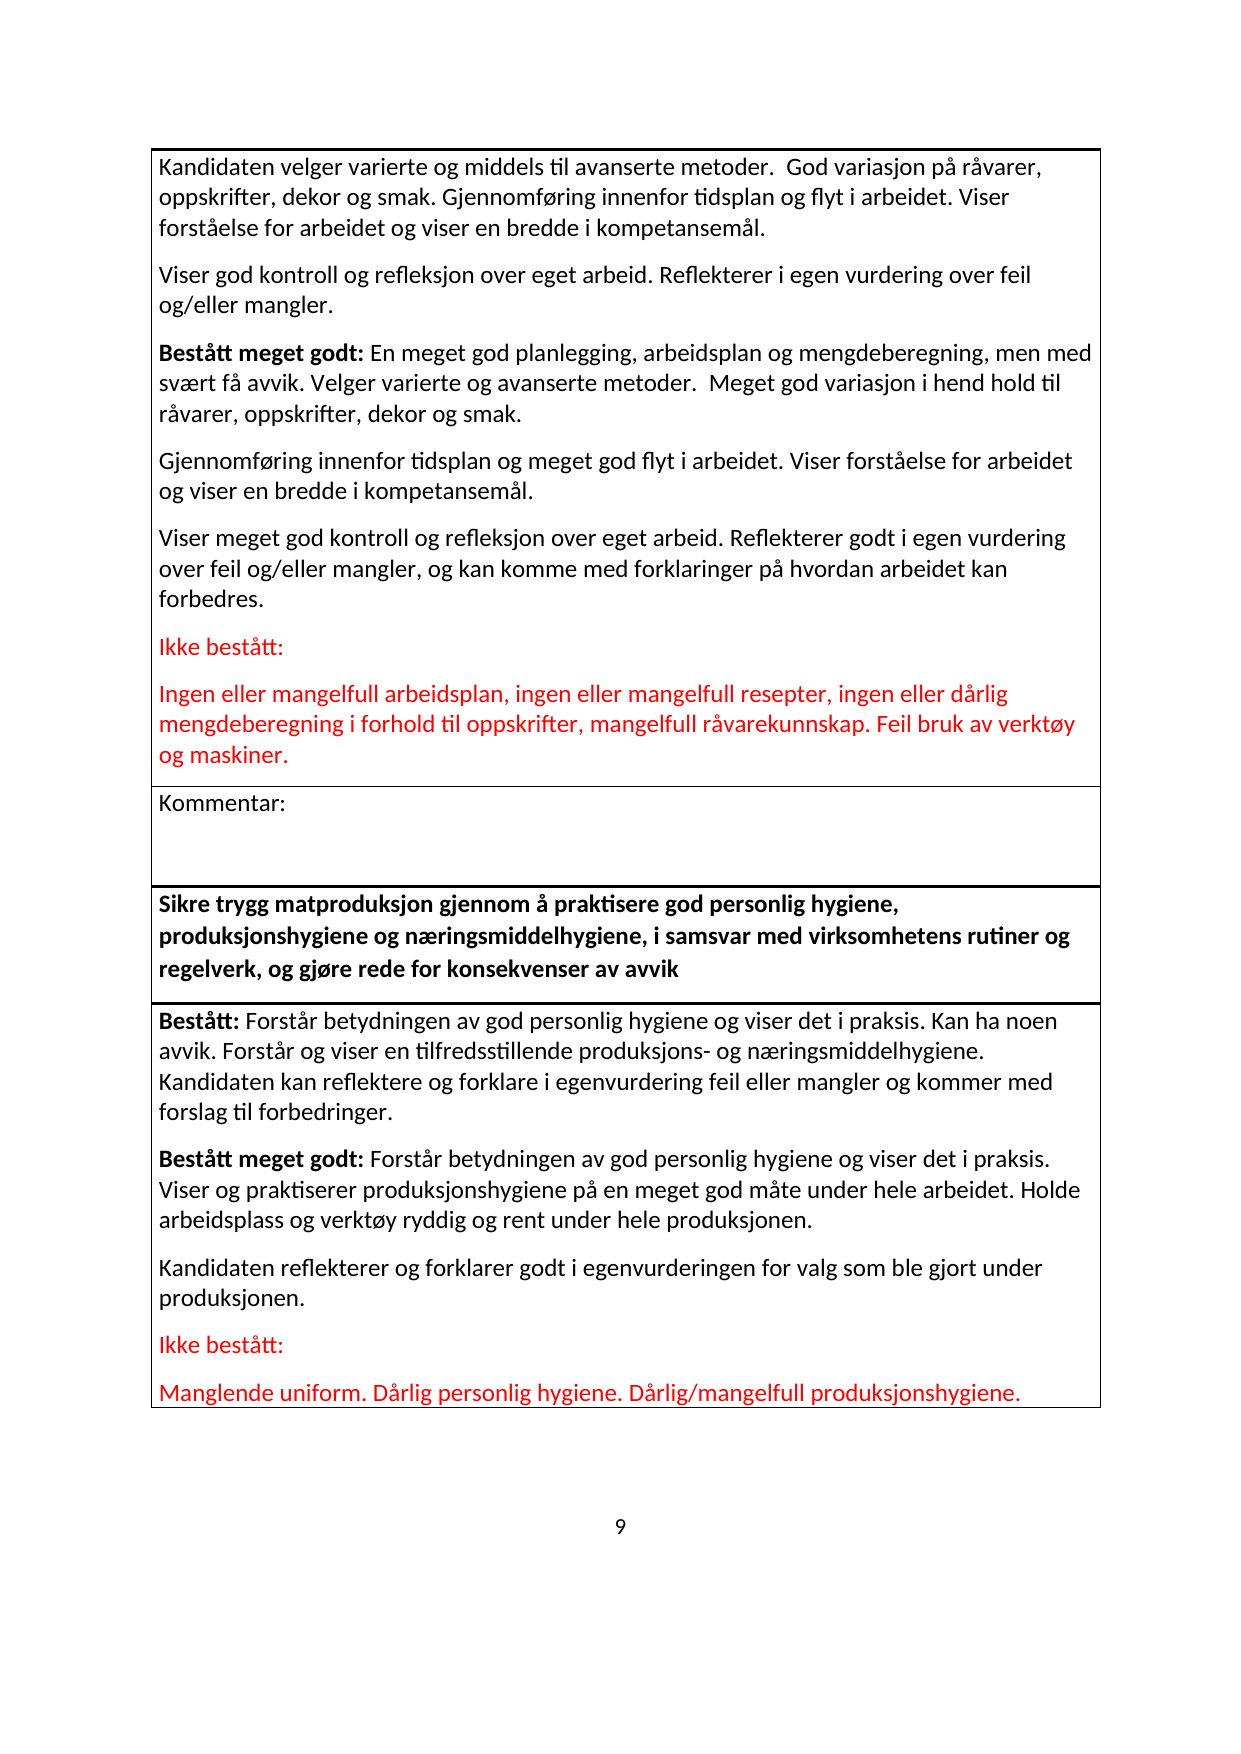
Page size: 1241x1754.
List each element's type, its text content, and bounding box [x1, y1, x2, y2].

table_cell Kandidaten velger varierte og middels til avanserte metoder. God variasjon på råvarer, oppskrifter, dekor og smak. Gjennomføring innenfor tidsplan og flyt i arbeidet. Viser forståelse for arbeidet og viser en bredde i kompetansemål. Viser god kontroll og refleksjon over eget arbeid. Reflekterer i egen vurdering over feil og/eller mangler. Bestått meget godt: En meget god planlegging, arbeidsplan og mengdeberegning, men med svært få avvik. Velger varierte og avanserte metoder. Meget god variasjon i hend hold til råvarer, oppskrifter, dekor og smak. Gjennomføring innenfor tidsplan og meget god flyt i arbeidet. Viser forståelse for arbeidet og viser en bredde i kompetansemål. Viser meget god kontroll og refleksjon over eget arbeid. Reflekterer godt i egen vurdering over feil og/eller mangler, og kan komme med forklaringer på hvordan arbeidet kan forbedres. Ikke bestått: Ingen eller mangelfull arbeidsplan, ingen eller mangelfull resepter, ingen eller dårlig mengdeberegning i forhold til oppskrifter, mangelfull råvarekunnskap. Feil bruk av verktøy og maskiner. [152, 151, 1100, 786]
table_cell Kommentar: [152, 787, 1100, 885]
table_cell Bestått: Forstår betydningen av god personlig hygiene og viser det i praksis. Kan ha noen avvik. Forstår og viser en tilfredsstillende produksjons- og næringsmiddelhygiene. Kandidaten kan reflektere og forklare i egenvurdering feil eller mangler og kommer med forslag til forbedringer. Bestått meget godt: Forstår betydningen av god personlig hygiene og viser det i praksis. Viser og praktiserer produksjonshygiene på en meget god måte under hele arbeidet. Holde arbeidsplass og verktøy ryddig og rent under hele produksjonen. Kandidaten reflekterer og forklarer godt i egenvurderingen for valg som ble gjort under produksjonen. Ikke bestått: Manglende uniform. Dårlig personlig hygiene. Dårlig/mangelfull produksjonshygiene. [152, 1005, 1100, 1407]
table_cell Sikre trygg matproduksjon gjennom å praktisere god personlig hygiene, produksjonshygiene og næringsmiddelhygiene, i samsvar med virksomhetens rutiner og regelverk, og gjøre rede for konsekvenser av avvik [152, 888, 1100, 1002]
